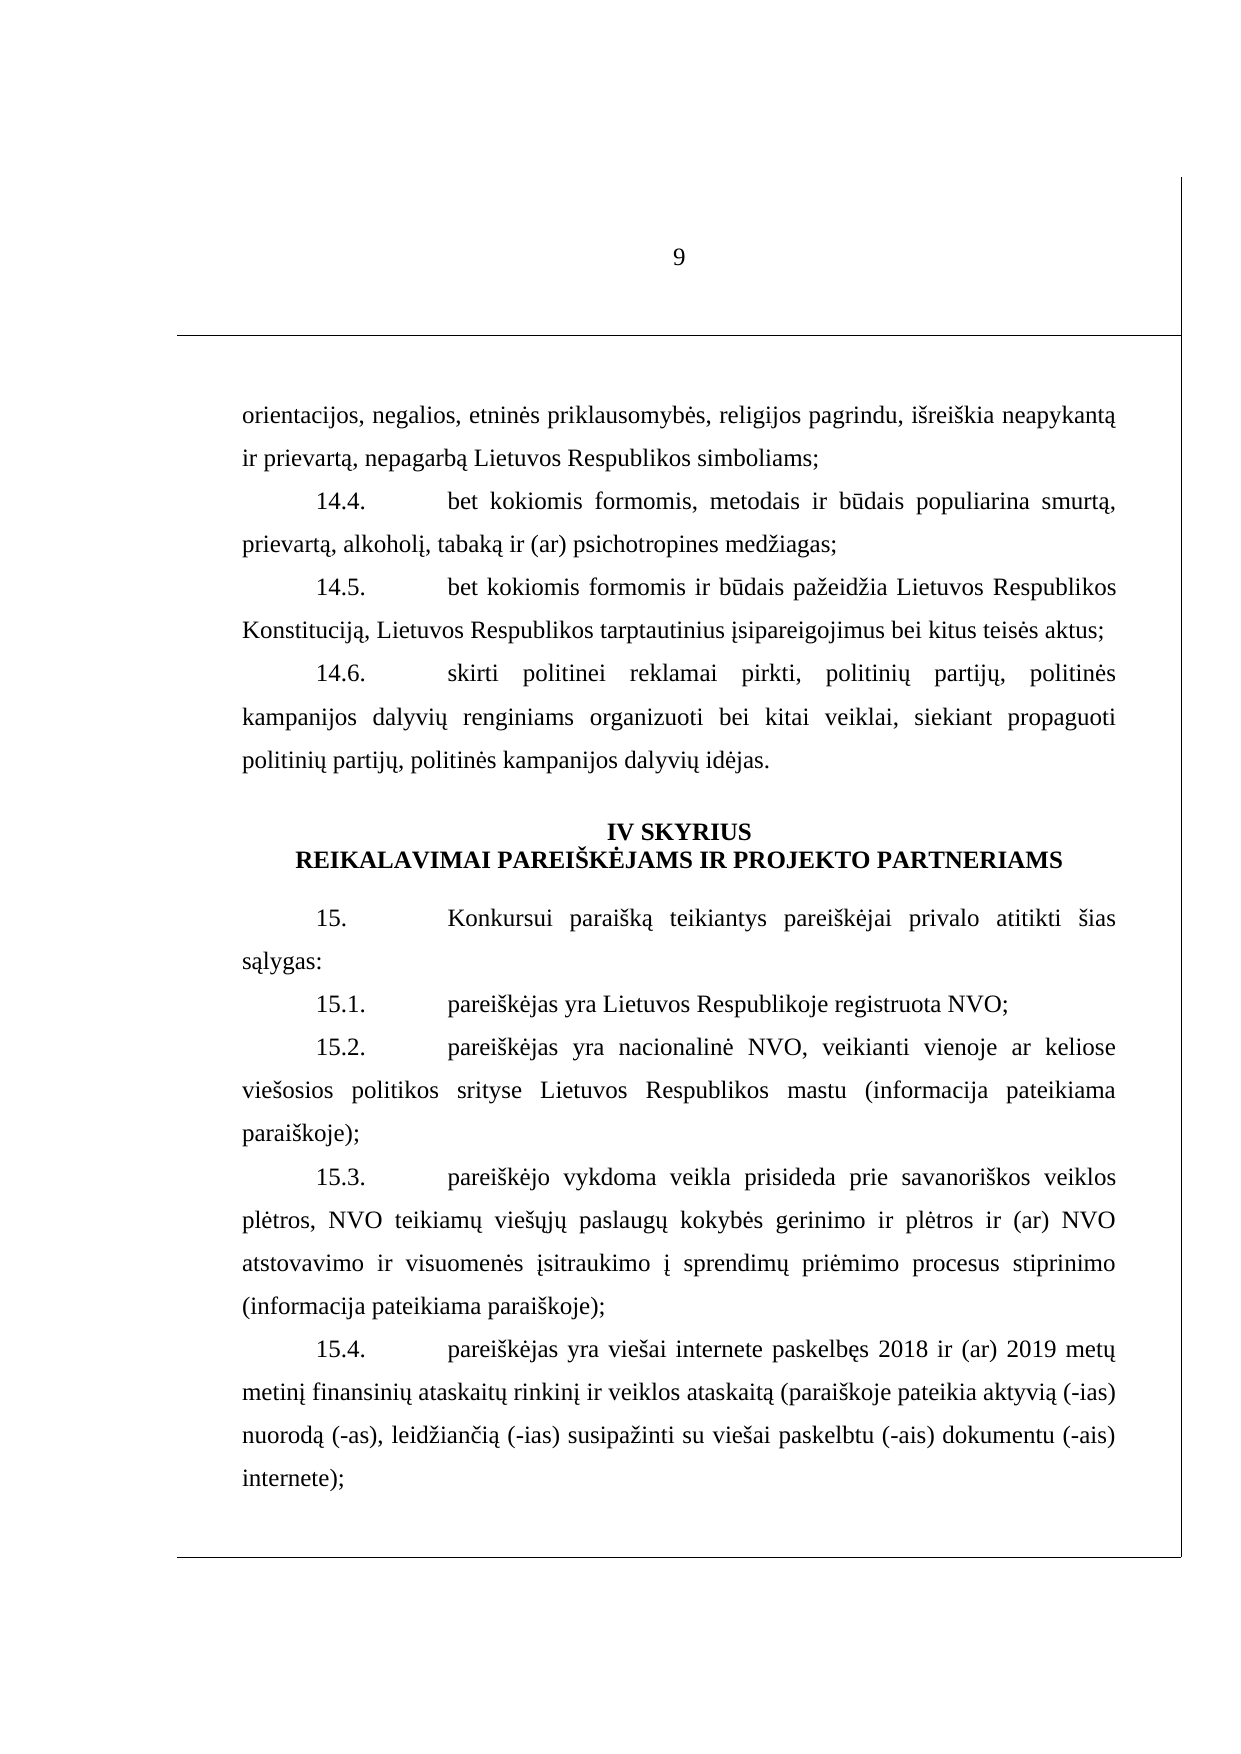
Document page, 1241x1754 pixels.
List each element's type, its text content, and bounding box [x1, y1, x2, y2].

text 15.3. pareiškėjo vykdoma veikla prisideda prie savanoriškos veiklos plėtros, NVO teikiamų viešųjų paslaugų kokybės gerinimo ir plėtros ir (ar) NVO atstovavimo ir visuomenės įsitraukimo į sprendimų priėmimo procesus stiprinimo (informacija pateikiama paraiškoje); [177, 1097, 1181, 1269]
text 14.3. bet kokiomis formomis, metodais ir būdais kursto tiesioginę ir netiesioginę diskriminaciją, priekabiavimą lyties, rasės, tautybės, pilietybės, kalbos, kilmės, socialinės padėties, tikėjimo, įsitikinimų ar pažiūrų, amžiaus, lytinės orientacijos, negalios, etninės priklausomybės, religijos pagrindu, išreiškia neapykantą ir prievartą, nepagarbą Lietuvos Respublikos simboliams; [177, 335, 1181, 421]
text 15.2. pareiškėjas yra nacionalinė NVO, veikianti vienoje ar keliose viešosios politikos srityse Lietuvos Respublikos mastu (informacija pateikiama paraiškoje); [177, 968, 1181, 1097]
text IV SKYRIUS [177, 817, 1181, 845]
text REIKALAVIMAI PAREIŠKĖJAMS IR PROJEKTO PARTNERIAMS [177, 845, 1181, 874]
text 14.5. bet kokiomis formomis ir būdais pažeidžia Lietuvos Respublikos Konstituciją, Lietuvos Respublikos tarptautinius įsipareigojimus bei kitus teisės aktus; [177, 508, 1181, 594]
text 14.6. skirti politinei reklamai pirkti, politinių partijų, politinės kampanijos dalyvių renginiams organizuoti bei kitai veiklai, siekiant propaguoti politinių partijų, politinės kampanijos dalyvių idėjas. [177, 594, 1181, 773]
text 14.4. bet kokiomis formomis, metodais ir būdais populiarina smurtą, prievartą, alkoholį, tabaką ir (ar) psichotropines medžiagas; [177, 421, 1181, 508]
text 15.4. pareiškėjas yra viešai internete paskelbęs 2018 ir (ar) 2019 metų metinį finansinių ataskaitų rinkinį ir veiklos ataskaitą (paraiškoje pateikia aktyvią (-ias) nuorodą (-as), leidžiančią (-ias) susipažinti su viešai paskelbtu (-ais) dokumentu (-ais) internete); [177, 1269, 1181, 1557]
text 15.1. pareiškėjas yra Lietuvos Respublikoje registruota NVO; [177, 924, 1181, 968]
text 15. Konkursui paraišką teikiantys pareiškėjai privalo atitikti šias sąlygas: [177, 903, 1181, 924]
